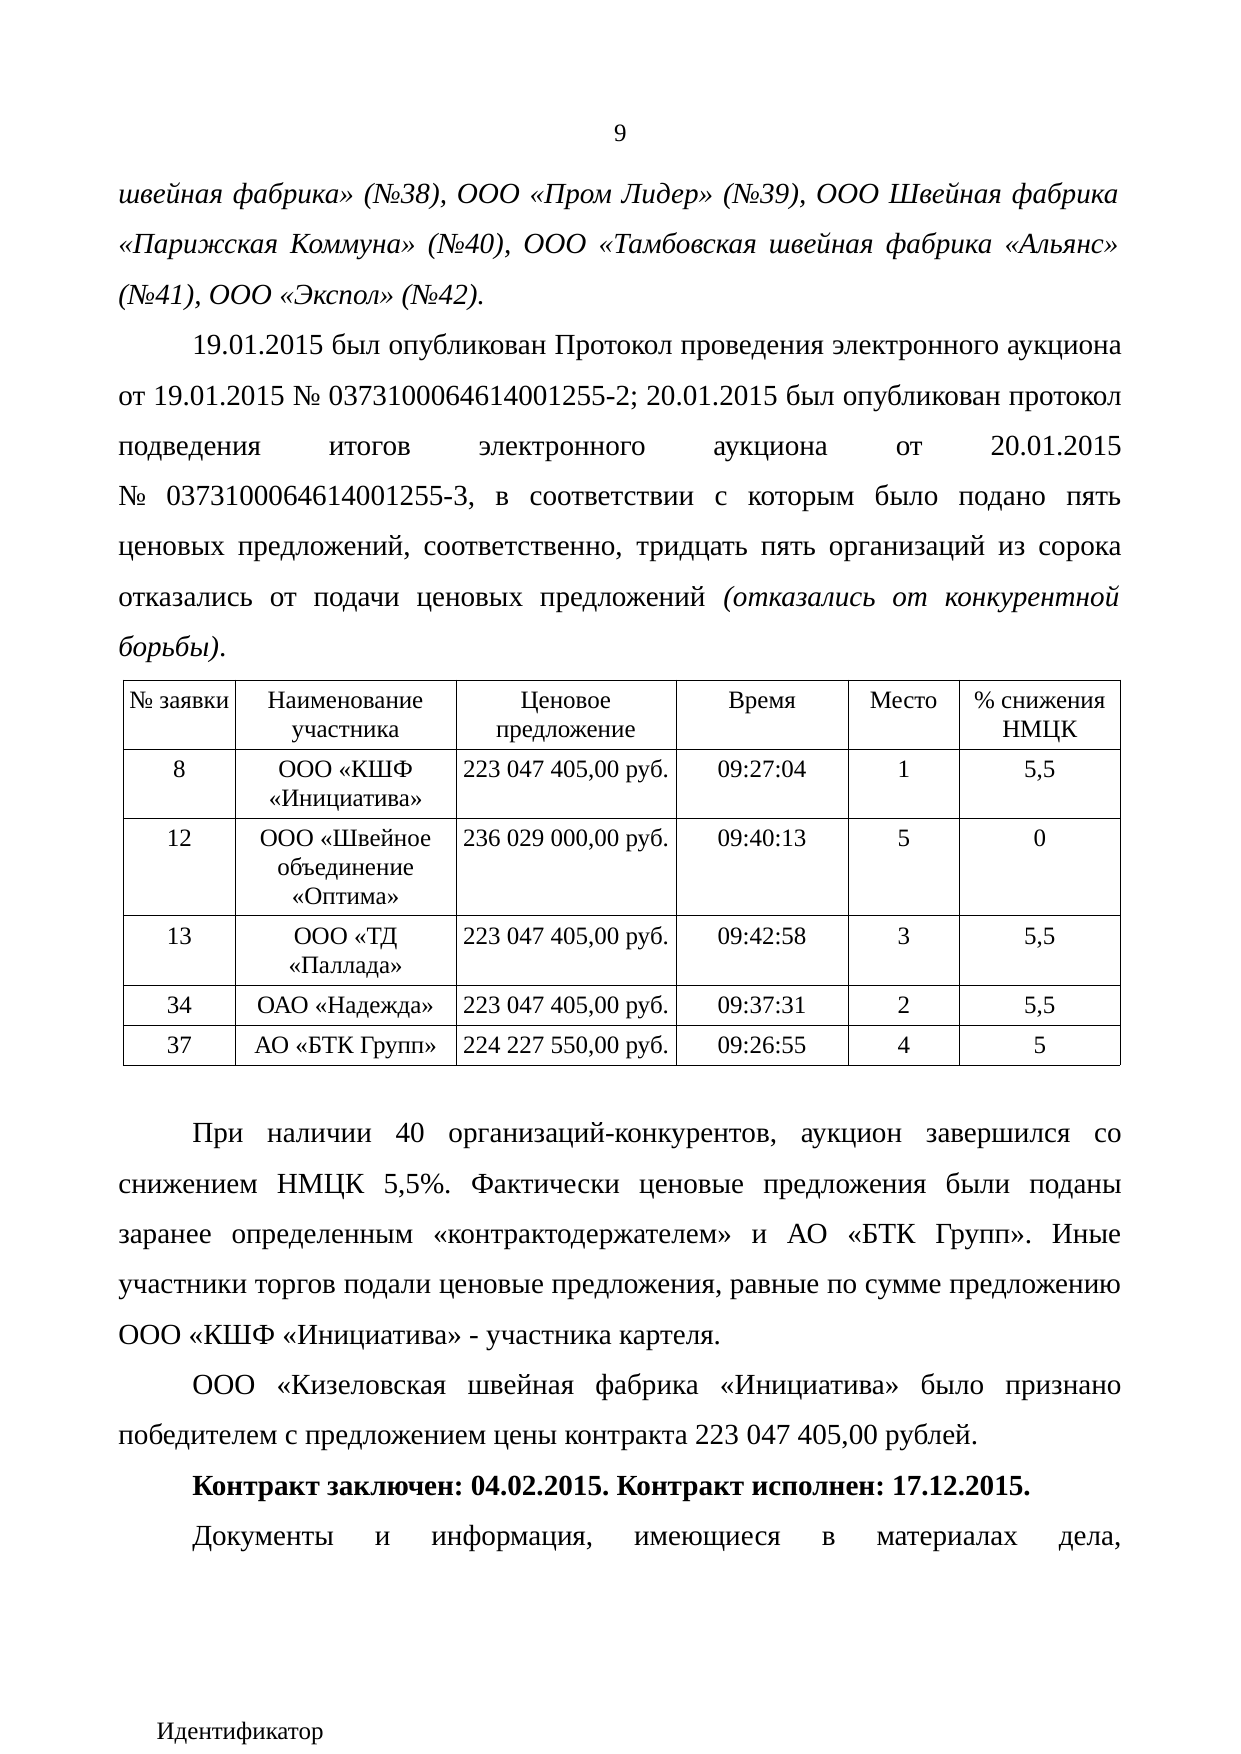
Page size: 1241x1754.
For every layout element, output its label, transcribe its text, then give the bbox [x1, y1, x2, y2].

table_cell 8 [124, 750, 235, 818]
table_header Время [677, 681, 848, 748]
table_cell 224 227 550,00 руб. [457, 1026, 676, 1065]
table_cell 223 047 405,00 руб. [457, 986, 676, 1025]
text Контракт заключен: 04.02.2015. Контракт исполнен: 17.12.2015. [118, 1468, 1122, 1501]
table_header Место [849, 681, 959, 748]
table_cell ООО «КШФ «Инициатива» [236, 750, 456, 818]
table_cell 09:42:58 [677, 916, 848, 984]
text При наличии 40 организаций-конкурентов, аукцион завершился со снижением НМЦК 5,5%. Фактически ценовые предложения были поданы заранее определенным «контрактодержателем» и АО «БТК Групп». Иные участники торгов подали ценовые предложения, равные по сумме предложению ООО «КШФ «Инициатива» - участника картеля. [118, 1116, 1122, 1350]
table_header % снижения НМЦК [960, 681, 1120, 748]
table_cell 34 [124, 986, 235, 1025]
table_cell 223 047 405,00 руб. [457, 750, 676, 818]
table_cell 5,5 [960, 986, 1120, 1025]
text ООО «Кизеловская швейная фабрика «Инициатива» было признано победителем с предложением цены контракта 223 047 405,00 рублей. [118, 1367, 1122, 1451]
table_cell 5 [849, 819, 959, 915]
table_cell 4 [849, 1026, 959, 1065]
table_cell 09:26:55 [677, 1026, 848, 1065]
table_cell 0 [960, 819, 1120, 915]
table_cell 5,5 [960, 916, 1120, 984]
table_cell 09:40:13 [677, 819, 848, 915]
table_cell ООО «ТД «Паллада» [236, 916, 456, 984]
table_cell 12 [124, 819, 235, 915]
table_cell 5 [960, 1026, 1120, 1065]
table_cell 13 [124, 916, 235, 984]
table_header Ценовое предложение [457, 681, 676, 748]
table_cell АО «БТК Групп» [236, 1026, 456, 1065]
table_cell ООО «Швейное объединение «Оптима» [236, 819, 456, 915]
table_header Наименование участника [236, 681, 456, 748]
table_cell 236 029 000,00 руб. [457, 819, 676, 915]
table_cell 2 [849, 986, 959, 1025]
table_cell ОАО «Надежда» [236, 986, 456, 1025]
table_cell 37 [124, 1026, 235, 1065]
table_cell 5,5 [960, 750, 1120, 818]
table_cell 1 [849, 750, 959, 818]
table_cell 3 [849, 916, 959, 984]
table_cell 223 047 405,00 руб. [457, 916, 676, 984]
text швейная фабрика» (№38), ООО «Пром Лидер» (№39), ООО Швейная фабрика «Парижская Коммуна» (№40), ООО «Тамбовская швейная фабрика «Альянс» (№41), ООО «Экспол» (№42). [118, 176, 1122, 311]
table_cell 09:37:31 [677, 986, 848, 1025]
text Документы и информация, имеющиеся в материалах дела, [118, 1518, 1122, 1552]
text 19.01.2015 был опубликован Протокол проведения электронного аукциона от 19.01.2015 № 0373100064614001255-2; 20.01.2015 был опубликован протокол подведения итогов электронного аукциона от 20.01.2015 № 0373100064614001255-3, в соответствии с которым было подано пять ценовых предложений, соответственно, тридцать пять организаций из сорока отказались от подачи ценовых предложений (отказались от конкурентной борьбы). [118, 327, 1122, 663]
table_header № заявки [124, 681, 235, 748]
table_cell 09:27:04 [677, 750, 848, 818]
